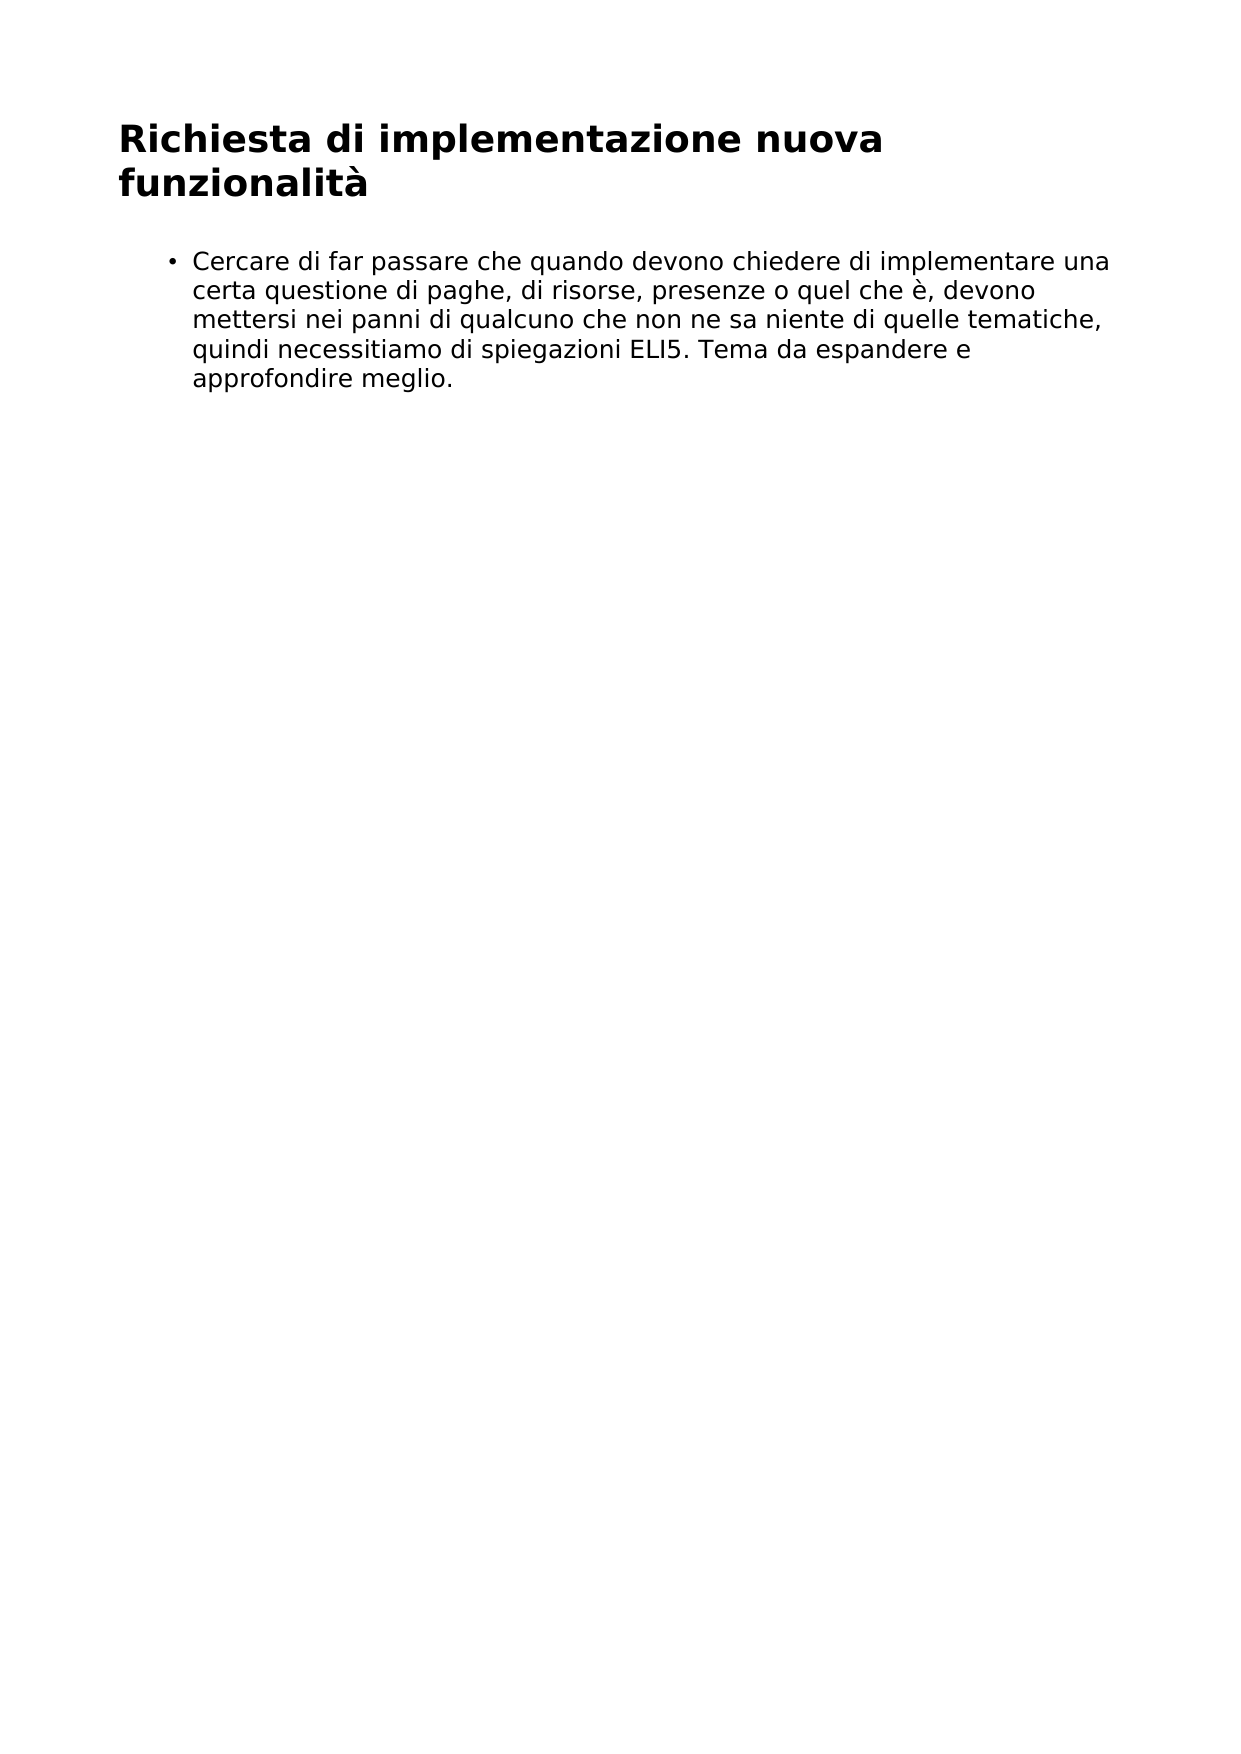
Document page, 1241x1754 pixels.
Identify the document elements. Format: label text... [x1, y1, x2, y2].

subtitle Richiesta di implementazione nuova funzionalità [118, 118, 1122, 205]
list Cercare di far passare che quando devono chiedere di implementare una certa questione di paghe, di risorse, presenze o quel che è, devono mettersi nei panni di qualcuno che non ne sa niente di quelle tematiche, quindi necessitiamo di spiegazioni ELI5. Tema da espandere e approfondire meglio. [177, 247, 1122, 393]
